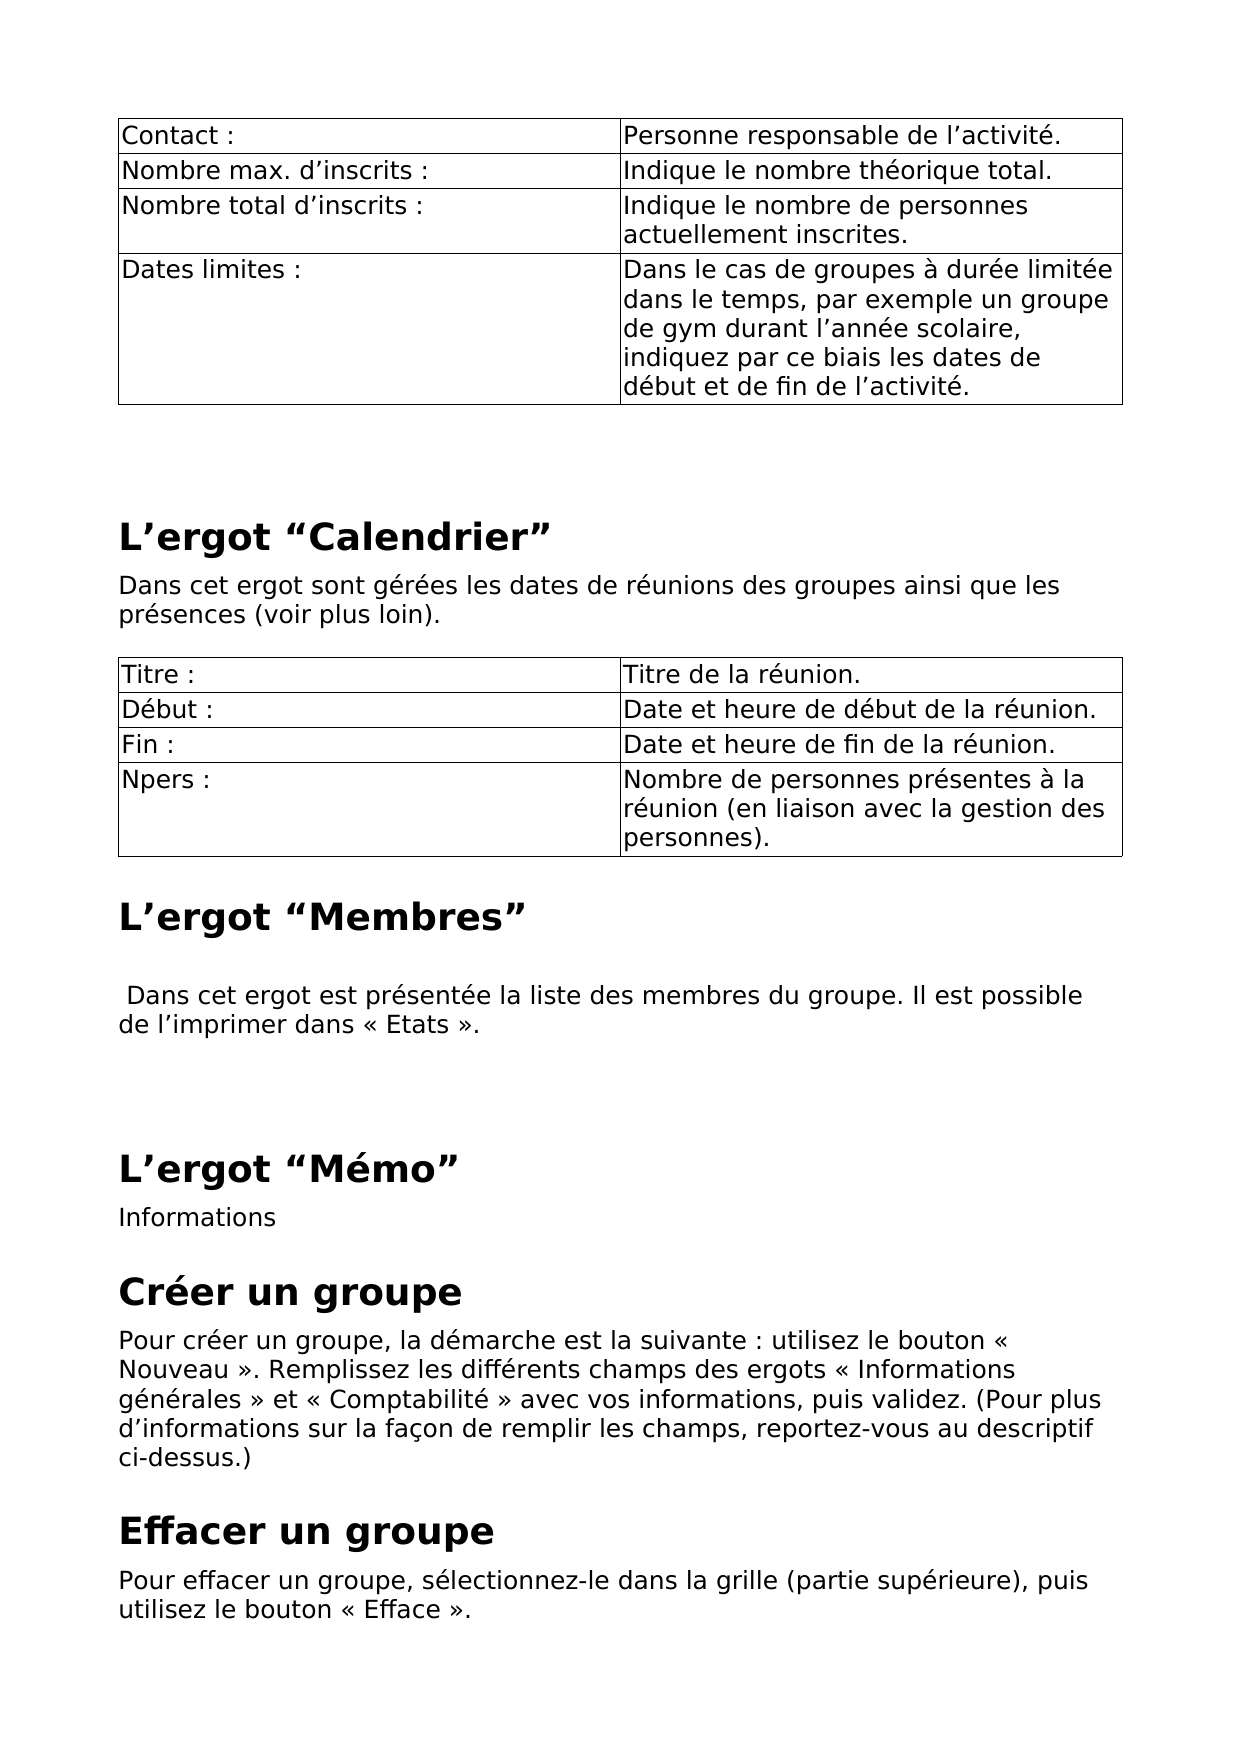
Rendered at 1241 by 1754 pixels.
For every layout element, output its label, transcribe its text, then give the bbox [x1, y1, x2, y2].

table_cell Début : [119, 693, 620, 727]
table_cell Fin : [119, 728, 620, 762]
table_cell Npers : [119, 763, 620, 856]
text Pour créer un groupe, la démarche est la suivante : utilisez le bouton « Nouveau ». Remplissez les différents champs des ergots « Informations générales » et « Comptabilité » avec vos informations, puis validez. (Pour plus d’informations sur la façon de remplir les champs, reportez-vous au descriptif ci-dessus.) [118, 1326, 1122, 1472]
subtitle L’ergot “Membres” [118, 896, 1122, 939]
table_cell Nombre de personnes présentes à la réunion (en liaison avec la gestion des personnes). [621, 763, 1122, 856]
table_cell Contact : [119, 119, 620, 153]
table_cell Nombre total d’inscrits : [119, 189, 620, 253]
table_cell Indique le nombre de personnes actuellement inscrites. [621, 189, 1122, 253]
table_cell Dates limites : [119, 254, 620, 404]
text Dans cet ergot est présentée la liste des membres du groupe. Il est possible de l’imprimer dans « Etats ». [118, 952, 1122, 1039]
subtitle Effacer un groupe [118, 1510, 1122, 1553]
table_header Titre de la réunion. [621, 658, 1122, 692]
table_cell Dans le cas de groupes à durée limitée dans le temps, par exemple un groupe de gym durant l’année scolaire, indiquez par ce biais les dates de début et de fin de l’activité. [621, 254, 1122, 404]
subtitle L’ergot “Mémo” [118, 1147, 1122, 1191]
table_cell Nombre max. d’inscrits : [119, 154, 620, 188]
subtitle L’ergot “Calendrier” [118, 515, 1122, 559]
subtitle Créer un groupe [118, 1270, 1122, 1314]
text Informations [118, 1204, 1122, 1233]
table_cell Date et heure de fin de la réunion. [621, 728, 1122, 762]
table_header Titre : [119, 658, 620, 692]
table_cell Indique le nombre théorique total. [621, 154, 1122, 188]
text Pour effacer un groupe, sélectionnez-le dans la grille (partie supérieure), puis utilisez le bouton « Efface ». [118, 1566, 1122, 1624]
text Dans cet ergot sont gérées les dates de réunions des groupes ainsi que les présences (voir plus loin). [118, 571, 1122, 629]
table_cell Personne responsable de l’activité. [621, 119, 1122, 153]
table_cell Date et heure de début de la réunion. [621, 693, 1122, 727]
